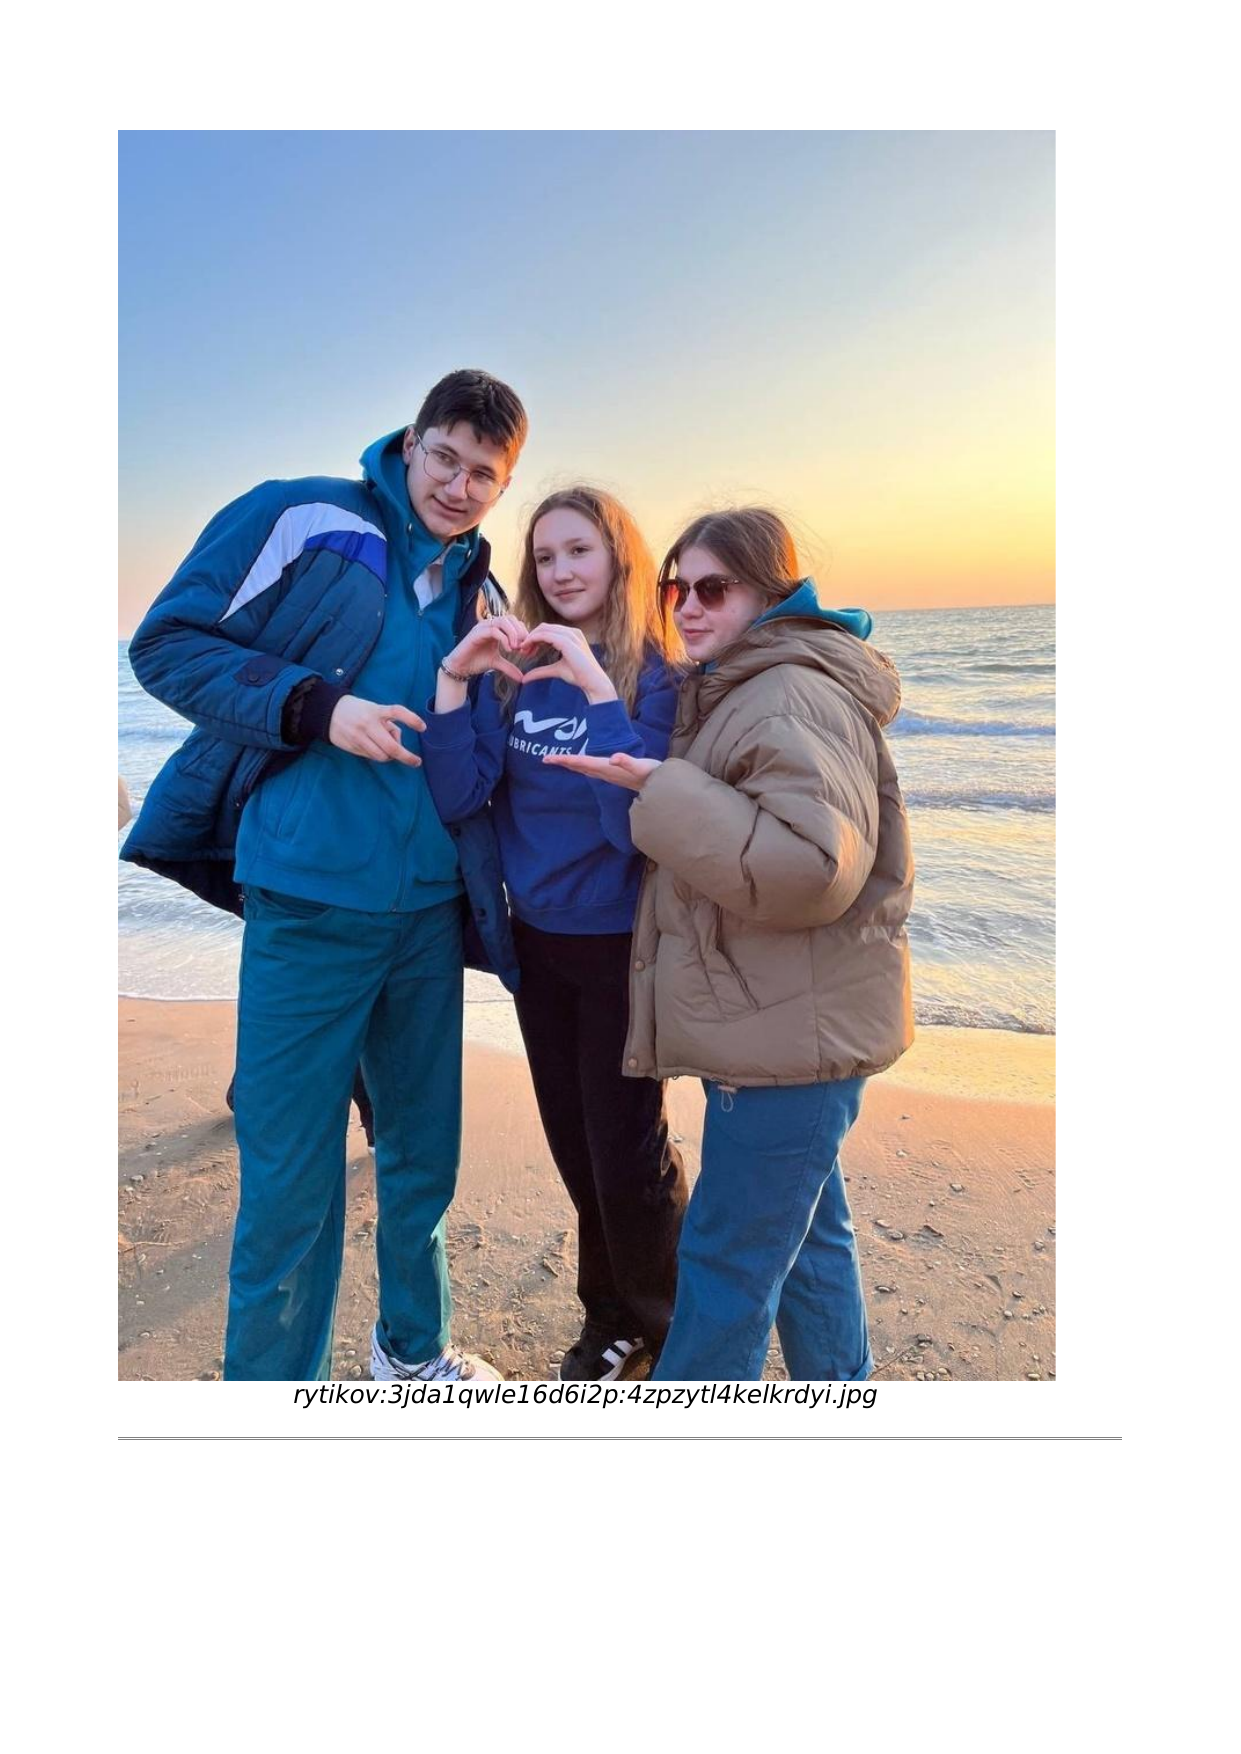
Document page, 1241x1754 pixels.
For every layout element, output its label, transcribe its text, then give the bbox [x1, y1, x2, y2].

text rytikov:3jda1qwle16d6i2p:4zpzytl4kelkrdyi.jpg [118, 1381, 1056, 1410]
picture [118, 130, 1056, 1381]
